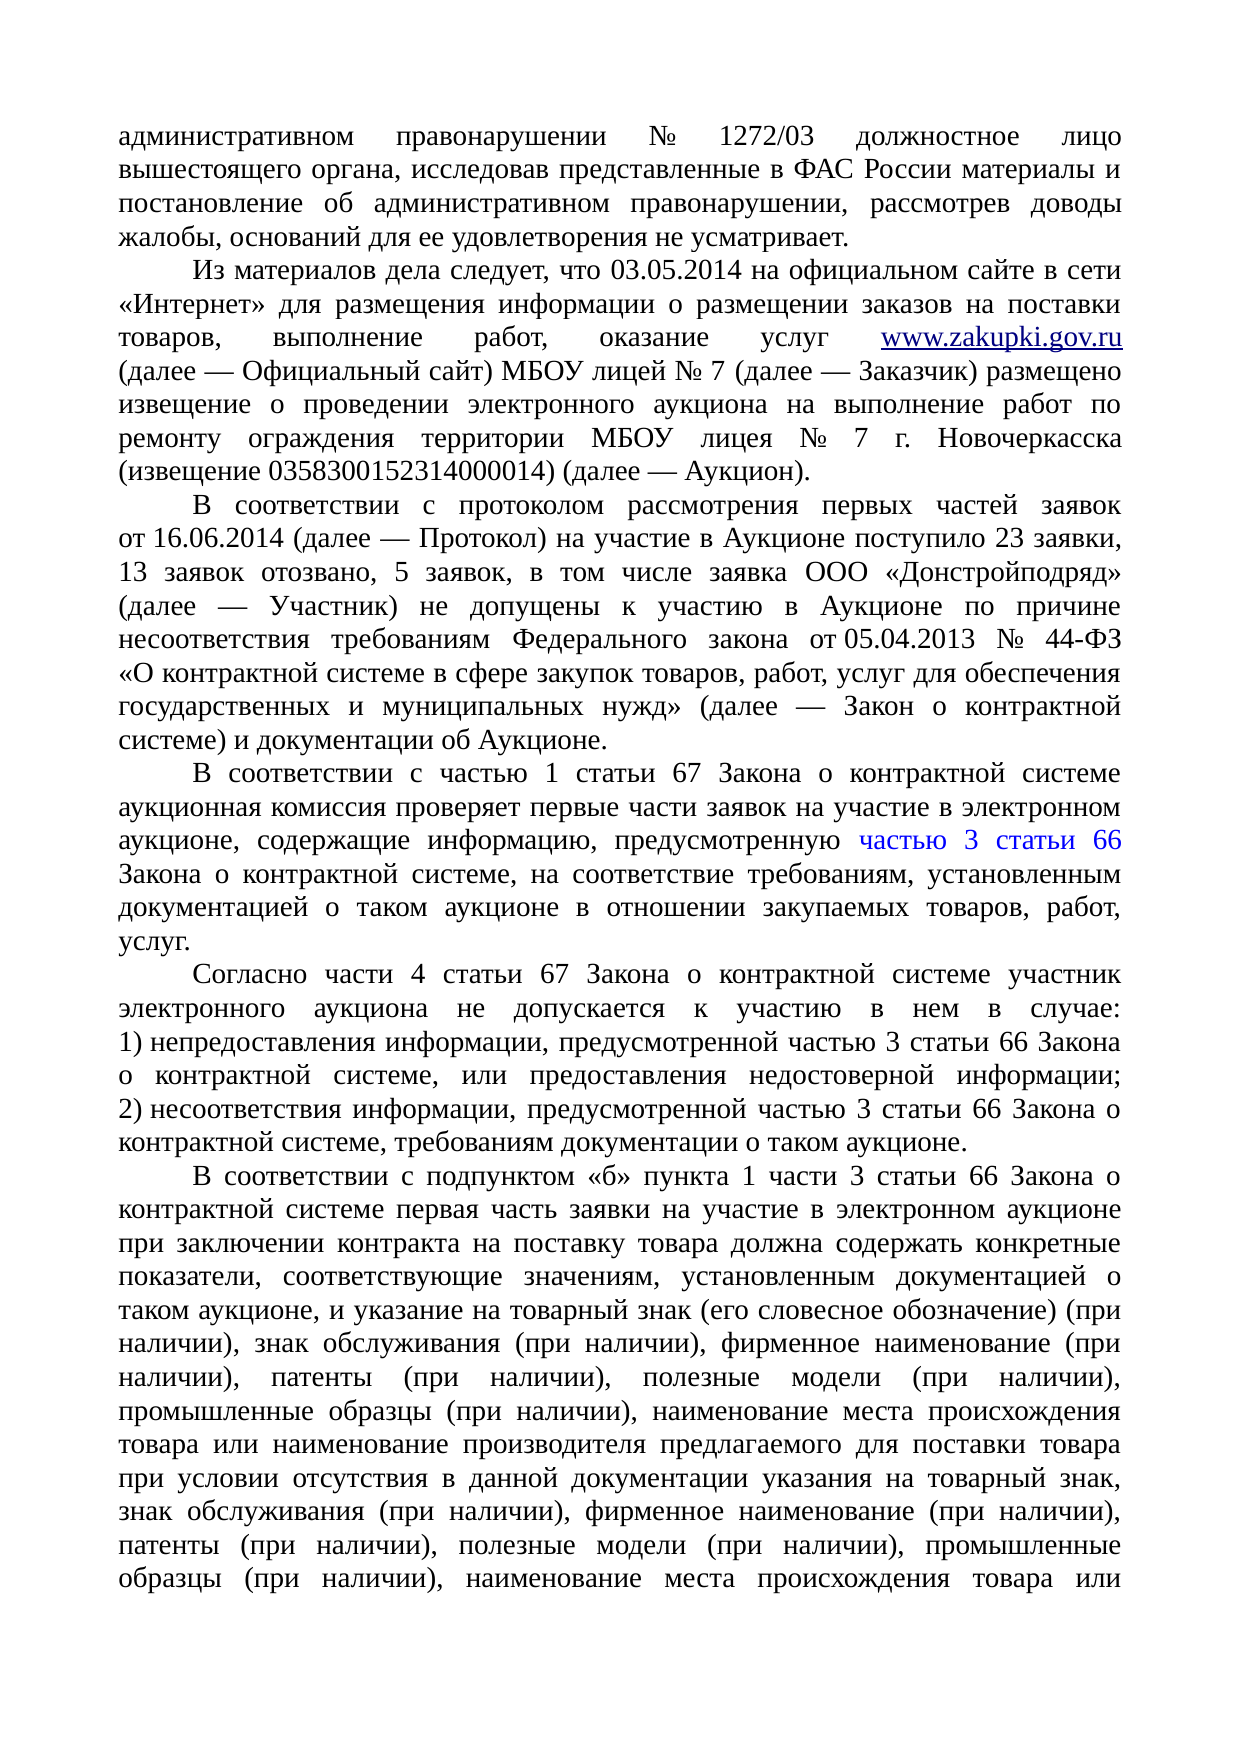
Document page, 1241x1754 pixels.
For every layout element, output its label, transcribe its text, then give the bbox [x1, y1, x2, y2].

text В соответствии с частью 1 статьи 67 Закона о контрактной системе аукционная комиссия проверяет первые части заявок на участие в электронном аукционе, содержащие информацию, предусмотренную частью 3 статьи 66 Закона о контрактной системе, на соответствие требованиям, установленным документацией о таком аукционе в отношении закупаемых товаров, работ, услуг. [118, 755, 1122, 957]
text Согласно части 4 статьи 67 Закона о контрактной системе участник электронного аукциона не допускается к участию в нем в случае: 1) непредоставления информации, предусмотренной частью 3 статьи 66 Закона о контрактной системе, или предоставления недостоверной информации; 2) несоответствия информации, предусмотренной частью 3 статьи 66 Закона о контрактной системе, требованиям документации о таком аукционе. [118, 957, 1122, 1158]
text В соответствии с протоколом рассмотрения первых частей заявок от 16.06.2014 (далее — Протокол) на участие в Аукционе поступило 23 заявки, 13 заявок отозвано, 5 заявок, в том числе заявка ООО «Донстройподряд» (далее — Участник) не допущены к участию в Аукционе по причине несоответствия требованиям Федерального закона от 05.04.2013 № 44-ФЗ «О контрактной системе в сфере закупок товаров, работ, услуг для обеспечения государственных и муниципальных нужд» (далее — Закон о контрактной системе) и документации об Аукционе. [118, 487, 1122, 755]
text Из материалов дела следует, что 03.05.2014 на официальном сайте в сети «Интернет» для размещения информации о размещении заказов на поставки товаров, выполнение работ, оказание услуг www.zakupki.gov.ru (далее — Официальный сайт) МБОУ лицей № 7 (далее — Заказчик) размещено извещение о проведении электронного аукциона на выполнение работ по ремонту ограждения территории МБОУ лицея № 7 г. Новочеркасска (извещение 0358300152314000014) (далее — Аукцион). [118, 252, 1122, 487]
text административном правонарушении № 1272/03 должностное лицо вышестоящего органа, исследовав представленные в ФАС России материалы и постановление об административном правонарушении, рассмотрев доводы жалобы, оснований для ее удовлетворения не усматривает. [118, 118, 1122, 252]
text В соответствии с подпунктом «б» пункта 1 части 3 статьи 66 Закона о контрактной системе первая часть заявки на участие в электронном аукционе при заключении контракта на поставку товара должна содержать конкретные показатели, соответствующие значениям, установленным документацией о таком аукционе, и указание на товарный знак (его словесное обозначение) (при наличии), знак обслуживания (при наличии), фирменное наименование (при наличии), патенты (при наличии), полезные модели (при наличии), промышленные образцы (при наличии), наименование места происхождения товара или наименование производителя предлагаемого для поставки товара при условии отсутствия в данной документации указания на товарный знак, знак обслуживания (при наличии), фирменное наименование (при наличии), патенты (при наличии), полезные модели (при наличии), промышленные образцы (при наличии), наименование места происхождения товара или [118, 1158, 1122, 1594]
